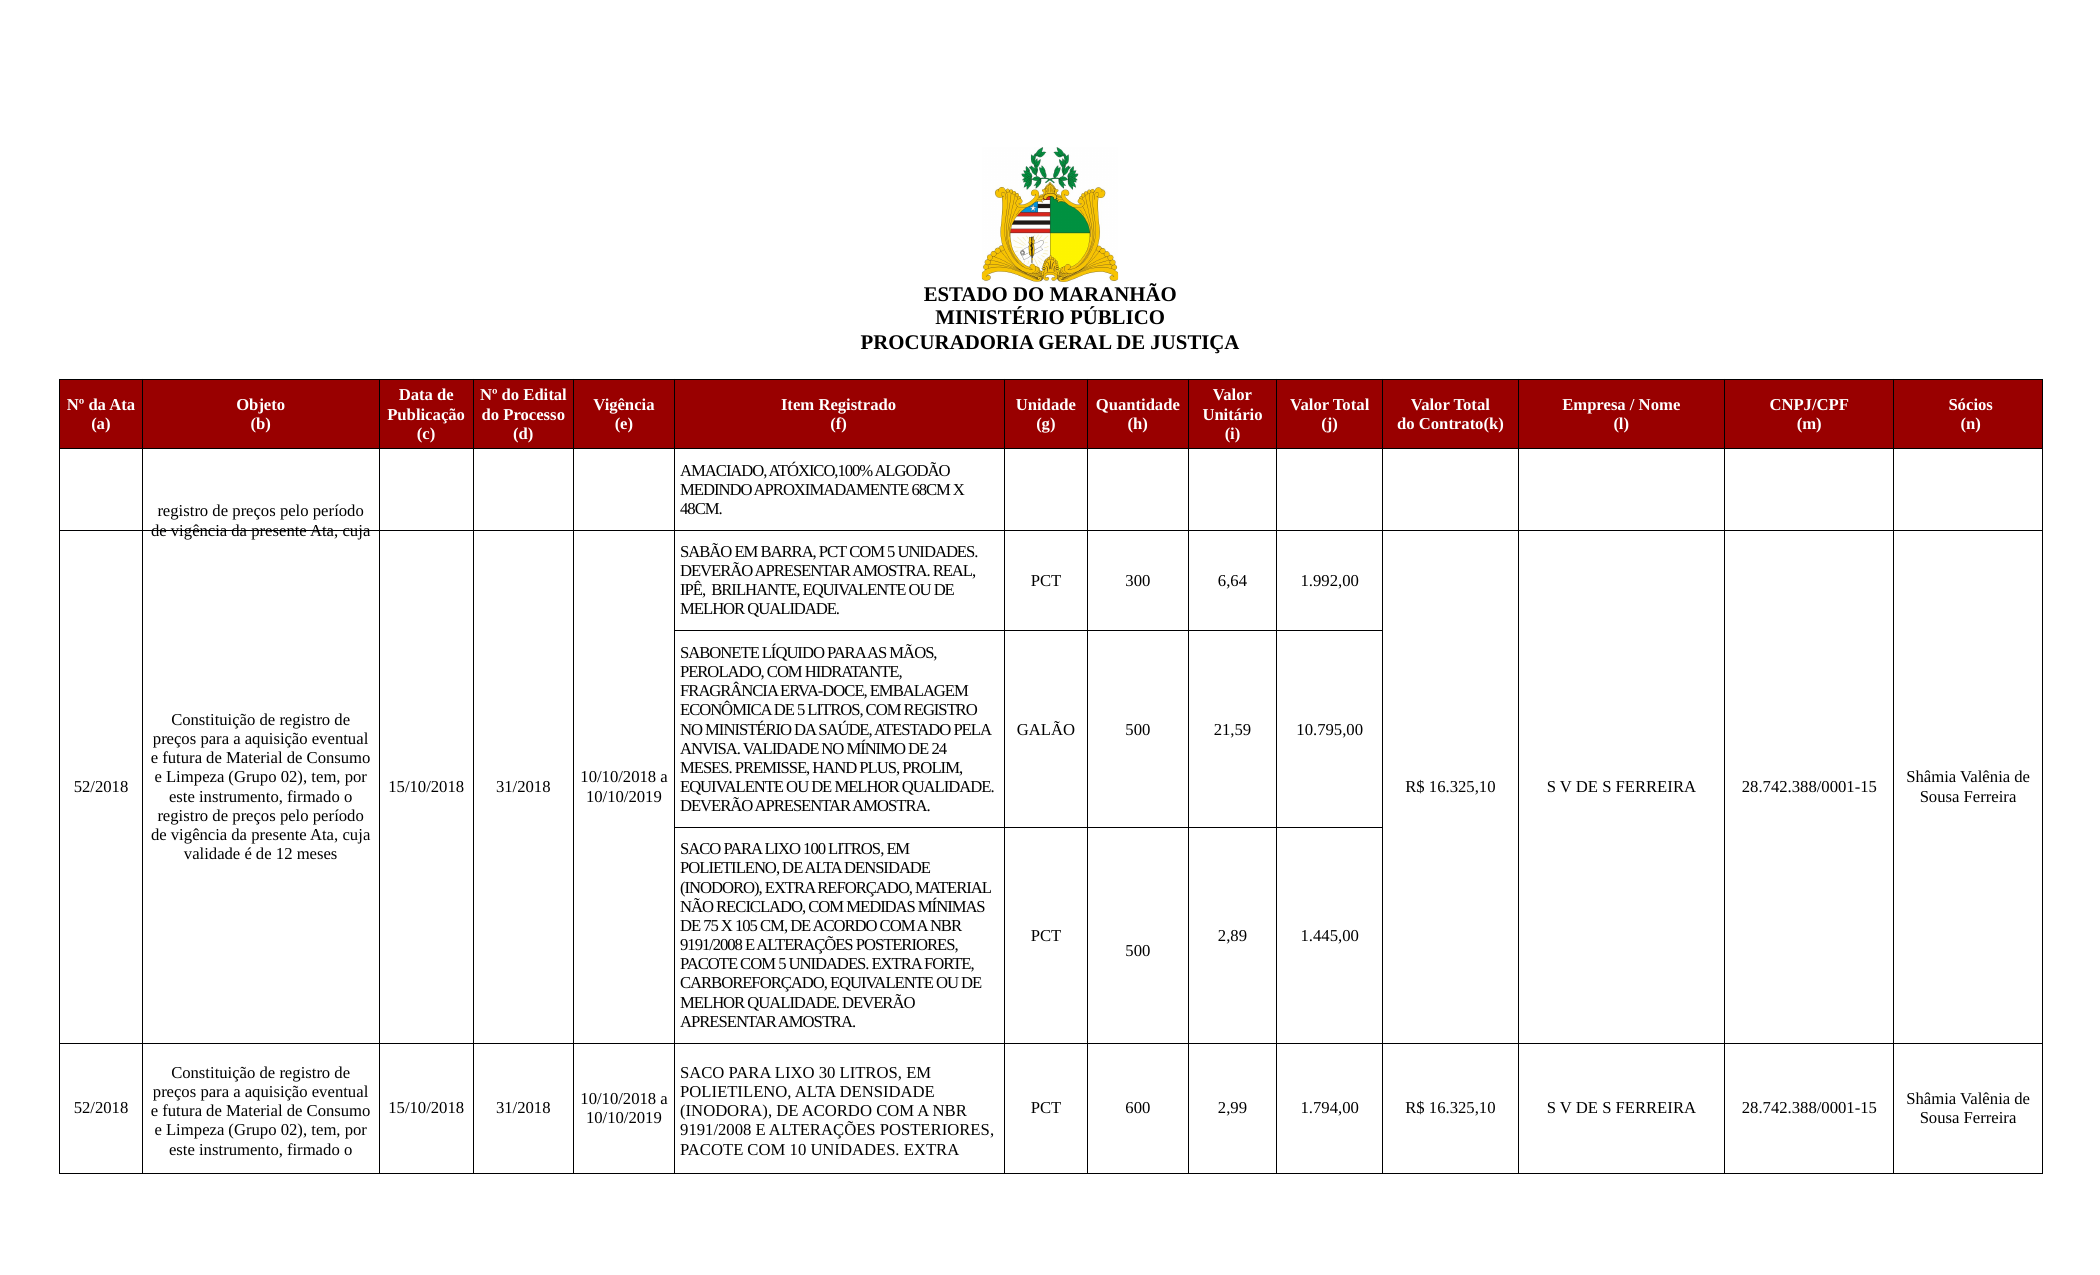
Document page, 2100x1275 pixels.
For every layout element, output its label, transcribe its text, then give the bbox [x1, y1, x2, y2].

table_cell [1383, 449, 1518, 530]
table_cell Constituição de registro de preços para a aquisição eventual e futura de Material de Consumo e Limpeza (Grupo 02), tem, por este instrumento, firmado o [143, 1044, 379, 1172]
table_cell 300 [1088, 531, 1188, 630]
table_cell 10/10/2018 a 10/10/2019 [574, 531, 674, 1042]
table_cell 28.742.388/0001-15 [1725, 531, 1893, 1042]
table_cell Shâmia Valênia de Sousa Ferreira [1894, 531, 2042, 1042]
table_header CNPJ/CPF (m) [1725, 380, 1893, 448]
table_cell 1.794,00 [1277, 1044, 1382, 1172]
table_cell [1725, 449, 1893, 530]
table_header Valor Unitário (i) [1189, 380, 1276, 448]
table_cell 28.742.388/0001-15 [1725, 1044, 1893, 1172]
table_cell SABONETE LÍQUIDO PARA AS MÃOS, PEROLADO, COM HIDRATANTE, FRAGRÂNCIA ERVA-DOCE, EMBALAGEM ECONÔMICA DE 5 LITROS, COM REGISTRO NO MINISTÉRIO DA SAÚDE, ATESTADO PELA ANVISA. VALIDADE NO MÍNIMO DE 24 MESES. PREMISSE, HAND PLUS, PROLIM, EQUIVALENTE OU DE MELHOR QUALIDADE. DEVERÃO APRESENTAR AMOSTRA. [675, 631, 1004, 827]
table_cell PCT [1005, 531, 1087, 630]
table_cell R$ 16.325,10 [1383, 1044, 1518, 1172]
table_cell 10/10/2018 a 10/10/2019 [574, 1044, 674, 1172]
table_header Valor Total do Contrato(k) [1383, 380, 1518, 448]
table_cell 1.992,00 [1277, 531, 1382, 630]
table_cell 500 [1088, 828, 1188, 1042]
table_cell AMACIADO, ATÓXICO,100% ALGODÃO MEDINDO APROXIMADAMENTE 68CM X 48CM. [675, 449, 1004, 530]
table_cell S V DE S FERREIRA [1519, 1044, 1724, 1172]
table_cell [1189, 449, 1276, 530]
table_cell [574, 449, 674, 530]
table_cell 6,64 [1189, 531, 1276, 630]
table_cell Shâmia Valênia de Sousa Ferreira [1894, 1044, 2042, 1172]
table_cell [1088, 449, 1188, 530]
table_cell [1519, 449, 1724, 530]
table_cell PCT [1005, 828, 1087, 1042]
table_header Item Registrado (f) [675, 380, 1004, 448]
table_cell GALÃO [1005, 631, 1087, 827]
table_cell S V DE S FERREIRA [1519, 531, 1724, 1042]
table_header Unidade (g) [1005, 380, 1087, 448]
table_header Nº do Edital do Processo (d) [474, 380, 573, 448]
table_cell [60, 449, 142, 530]
table_header Quantidade (h) [1088, 380, 1188, 448]
table_cell [1277, 449, 1382, 530]
table_cell SACO PARA LIXO 100 LITROS, EM POLIETILENO, DE ALTA DENSIDADE (INODORO), EXTRA REFORÇADO, MATERIAL NÃO RECICLADO, COM MEDIDAS MÍNIMAS DE 75 X 105 CM, DE ACORDO COM A NBR 9191/2008 E ALTERAÇÕES POSTERIORES, PACOTE COM 5 UNIDADES. EXTRA FORTE, CARBOREFORÇADO, EQUIVALENTE OU DE MELHOR QUALIDADE. DEVERÃO APRESENTAR AMOSTRA. [675, 828, 1004, 1042]
table_cell [1005, 449, 1087, 530]
table_cell SABÃO EM BARRA, PCT COM 5 UNIDADES. DEVERÃO APRESENTAR AMOSTRA. REAL, IPÊ, BRILHANTE, EQUIVALENTE OU DE MELHOR QUALIDADE. [675, 531, 1004, 630]
table_cell 21,59 [1189, 631, 1276, 827]
table_cell [380, 449, 473, 530]
table_cell R$ 16.325,10 [1383, 531, 1518, 1042]
table_cell 2,99 [1189, 1044, 1276, 1172]
table_cell 1.445,00 [1277, 828, 1382, 1042]
table_cell PCT [1005, 1044, 1087, 1172]
table_cell 10.795,00 [1277, 631, 1382, 827]
table_cell SACO PARA LIXO 30 LITROS, EM POLIETILENO, ALTA DENSIDADE (INODORA), DE ACORDO COM A NBR 9191/2008 E ALTERAÇÕES POSTERIORES, PACOTE COM 10 UNIDADES. EXTRA [675, 1044, 1004, 1172]
table_cell 2,89 [1189, 828, 1276, 1042]
table_cell 52/2018 [60, 531, 142, 1042]
table_cell 31/2018 [474, 1044, 573, 1172]
table_cell Constituição de registro de preços para a aquisição eventual e futura de Material de Consumo e Limpeza (Grupo 01), tem, por este instrumento, firmado o registro de preços pelo período de vigência da presente Ata, cuja validade é de 12 meses [143, 449, 379, 530]
table_cell 31/2018 [474, 531, 573, 1042]
table_header Nº da Ata (a) [60, 380, 142, 448]
table_cell [1894, 449, 2042, 530]
table_header Objeto (b) [143, 380, 379, 448]
table_header Empresa / Nome (l) [1519, 380, 1724, 448]
table_header Valor Total (j) [1277, 380, 1382, 448]
table_cell 600 [1088, 1044, 1188, 1172]
table_header Sócios (n) [1894, 380, 2042, 448]
table_cell 15/10/2018 [380, 1044, 473, 1172]
table_cell 500 [1088, 631, 1188, 827]
table_cell 15/10/2018 [380, 531, 473, 1042]
table_cell [474, 449, 573, 530]
table_header Data de Publicação (c) [380, 380, 473, 448]
table_cell Constituição de registro de preços para a aquisição eventual e futura de Material de Consumo e Limpeza (Grupo 02), tem, por este instrumento, firmado o registro de preços pelo período de vigência da presente Ata, cuja validade é de 12 meses [143, 531, 379, 1042]
table_header Vigência (e) [574, 380, 674, 448]
table_cell 52/2018 [60, 1044, 142, 1172]
